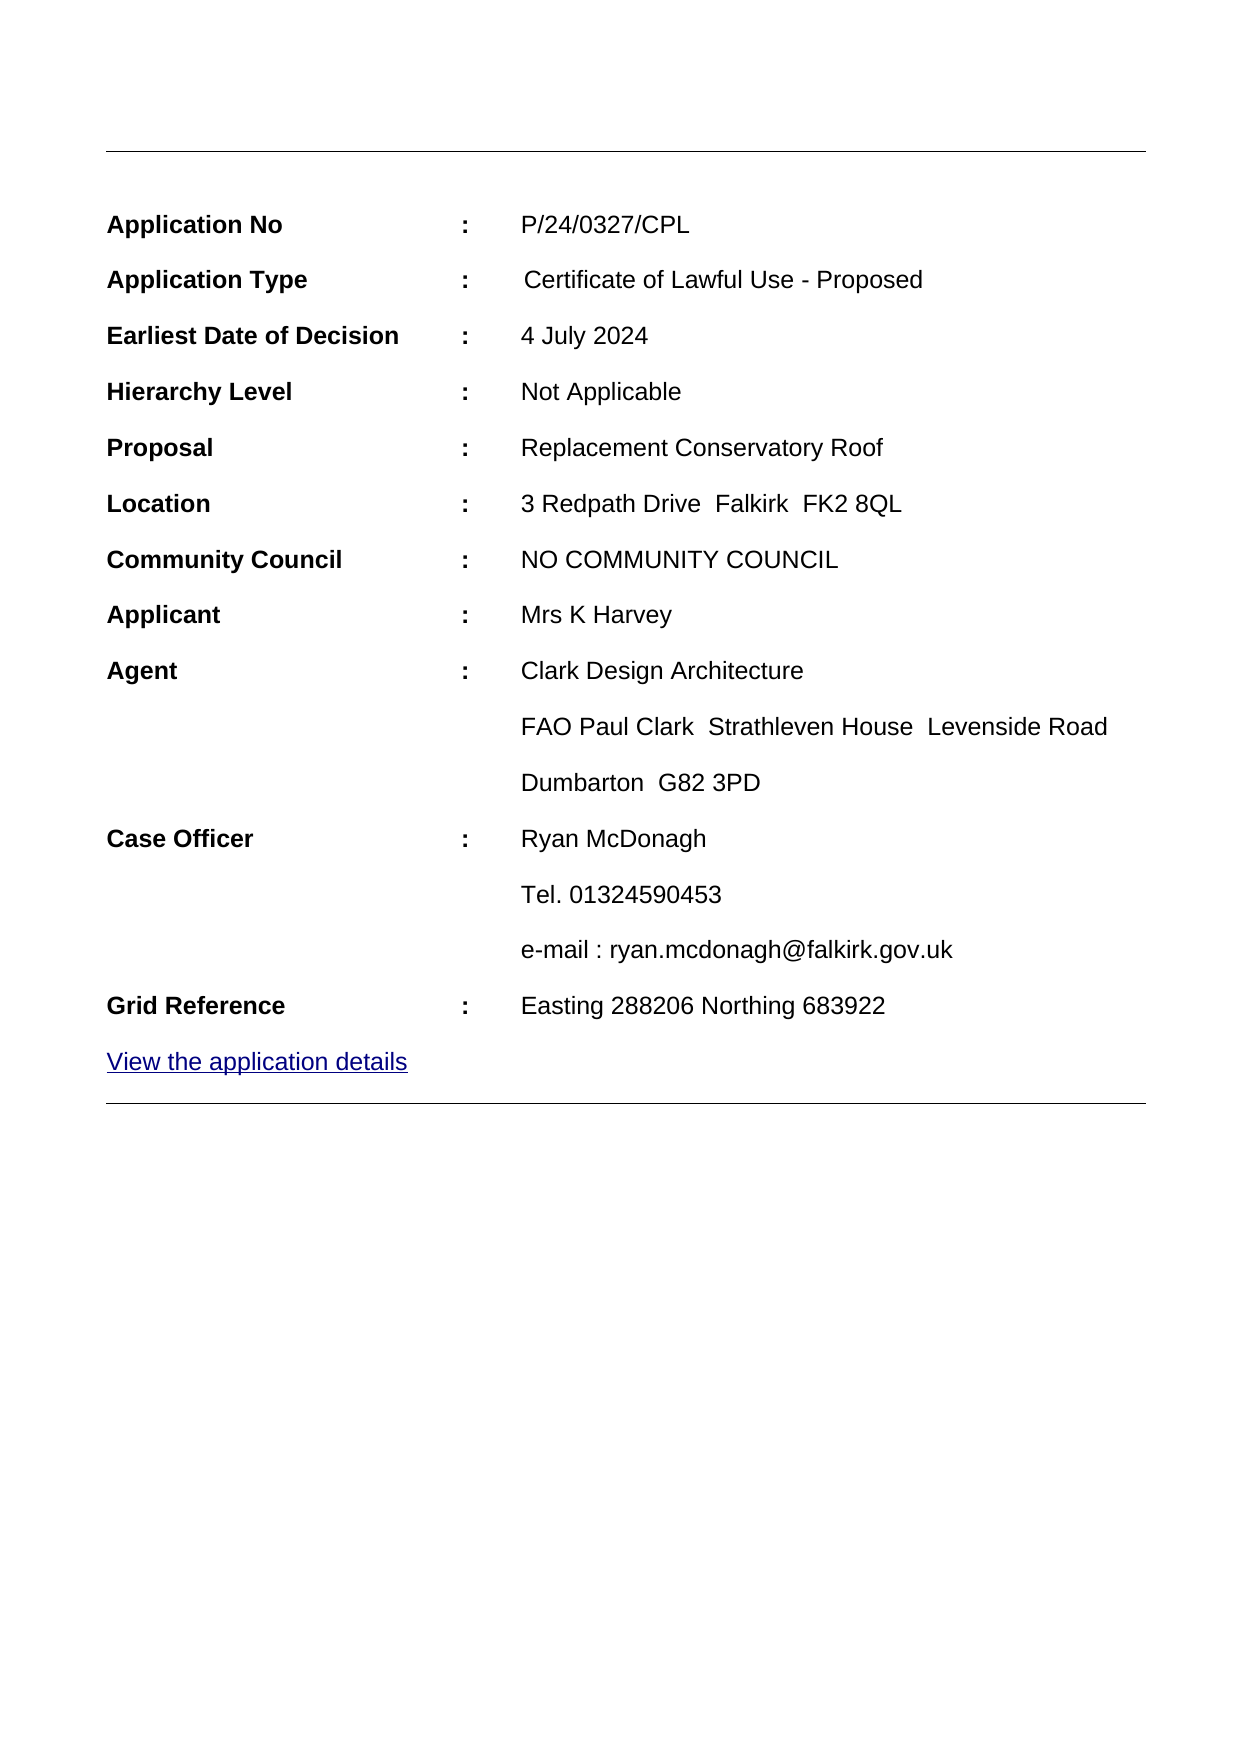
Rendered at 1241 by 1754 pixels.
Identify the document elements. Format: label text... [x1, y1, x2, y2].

text Proposal : Replacement Conservatory Roof [106, 433, 1146, 462]
text FAO Paul Clark Strathleven House Levenside Road [106, 712, 1146, 741]
text Location : 3 Redpath Drive Falkirk FK2 8QL [106, 489, 1146, 518]
text Grid Reference : Easting 288206 Northing 683922 [106, 991, 1146, 1020]
text Agent : Clark Design Architecture [106, 656, 1146, 685]
text View the application details [106, 1047, 1146, 1076]
text Application No : P/24/0327/CPL [106, 210, 1146, 238]
text Community Council : NO COMMUNITY COUNCIL [106, 545, 1146, 573]
text Hierarchy Level : Not Applicable [106, 377, 1146, 406]
text e-mail : ryan.mcdonagh@falkirk.gov.uk [106, 936, 1146, 964]
text Earliest Date of Decision : 4 July 2024 [106, 321, 1146, 350]
text Applicant : Mrs K Harvey [106, 601, 1146, 629]
text Application Type : Certificate of Lawful Use - Proposed [106, 266, 1146, 294]
text Case Officer : Ryan McDonagh [106, 824, 1146, 853]
text Dumbarton G82 3PD [106, 768, 1146, 797]
text Tel. 01324590453 [106, 880, 1146, 908]
